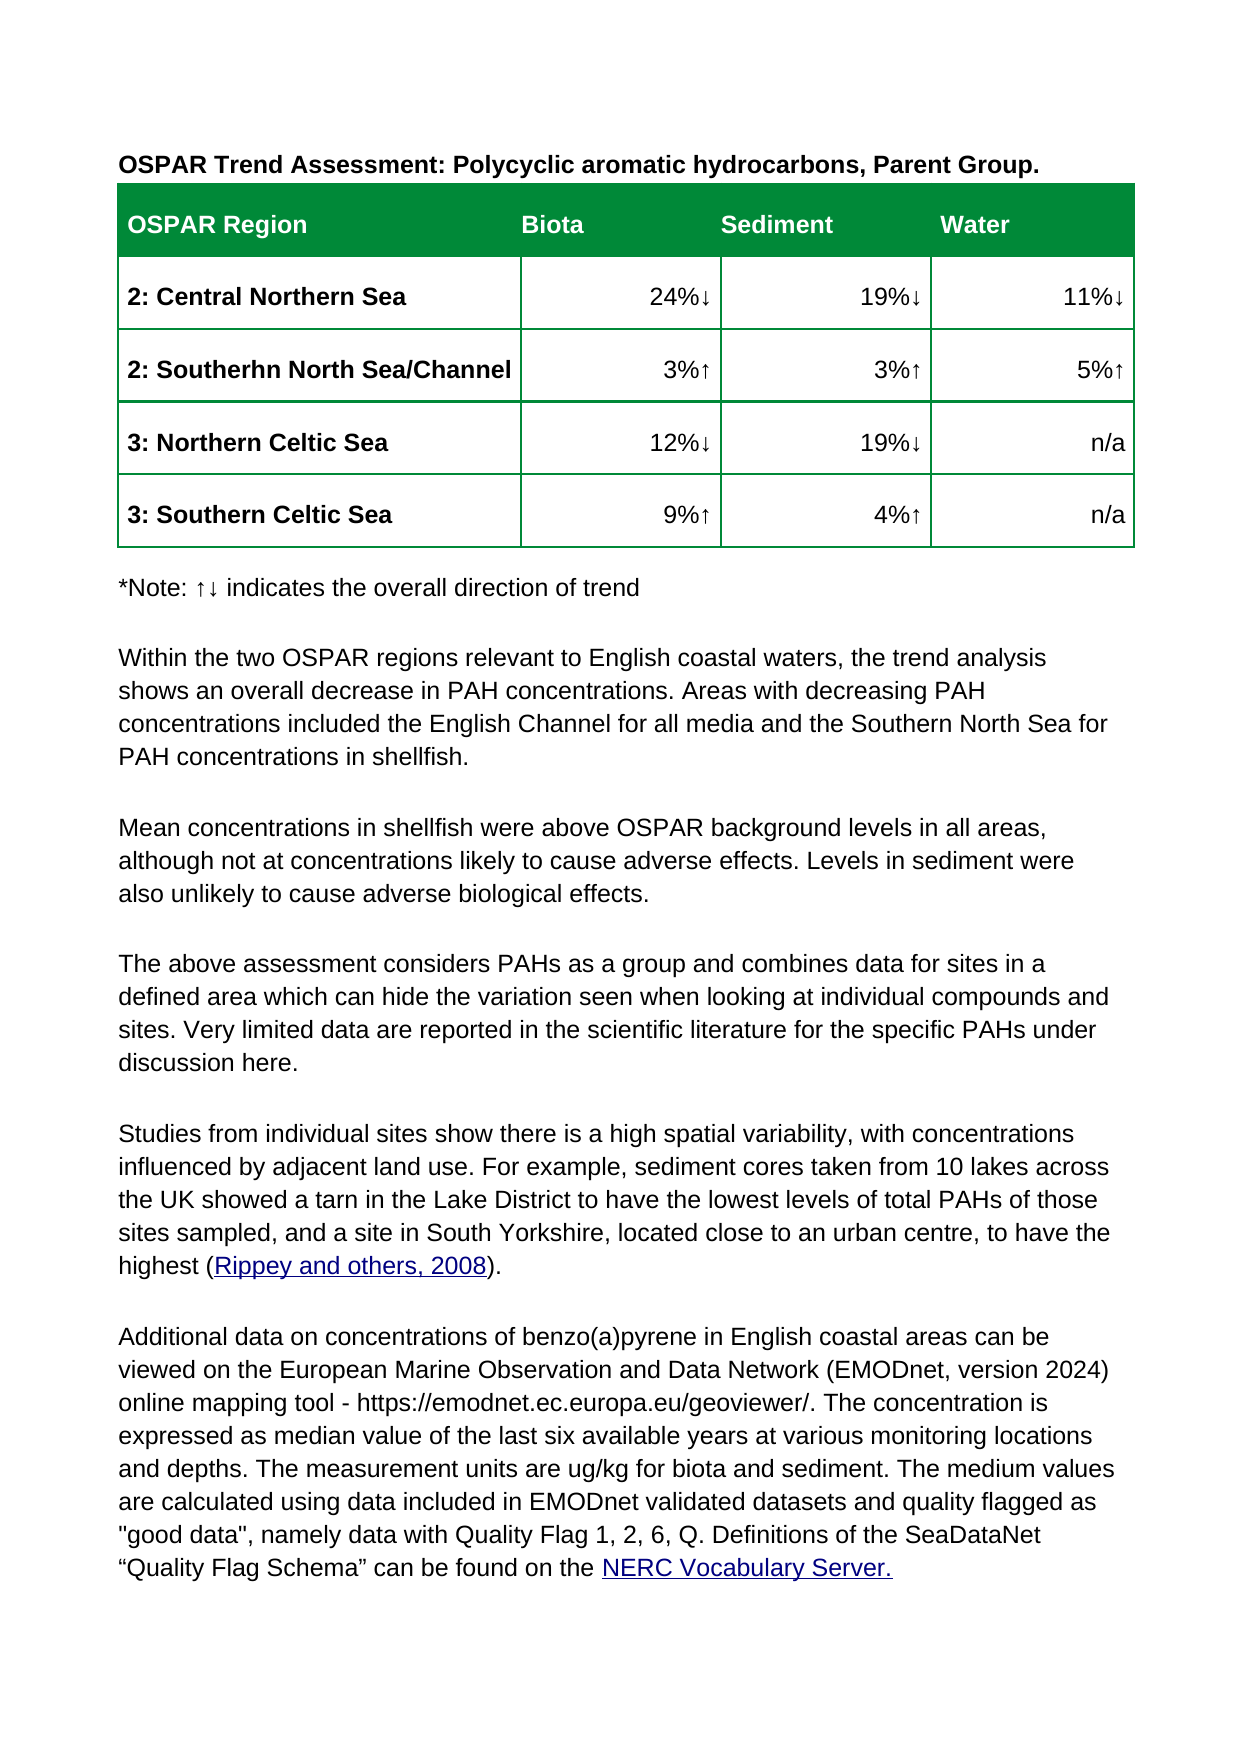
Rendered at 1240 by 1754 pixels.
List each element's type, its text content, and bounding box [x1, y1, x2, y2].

table_cell 2: Central Northern Sea [119, 257, 520, 328]
table_cell 5%↑ [932, 330, 1133, 400]
table_cell n/a [932, 403, 1133, 473]
table_cell 3: Northern Celtic Sea [119, 403, 520, 473]
table_cell 3%↑ [522, 330, 720, 400]
table_cell 12%↓ [522, 403, 720, 473]
table_cell n/a [932, 475, 1133, 546]
table_cell 19%↓ [722, 403, 930, 473]
table_header Sediment [722, 185, 930, 255]
text Mean concentrations in shellfish were above OSPAR background levels in all areas, although not at concentrations likely to cause adverse effects. Levels in sediment were also unlikely to cause adverse biological effects. [118, 813, 1121, 908]
table_header Water [932, 185, 1133, 255]
subtitle OSPAR Trend Assessment: Polycyclic aromatic hydrocarbons, Parent Group. [118, 149, 1121, 178]
table_cell 3: Southern Celtic Sea [119, 475, 520, 546]
table_header OSPAR Region [119, 185, 520, 255]
text Studies from individual sites show there is a high spatial variability, with concentrations influenced by adjacent land use. For example, sediment cores taken from 10 lakes across the UK showed a tarn in the Lake District to have the lowest levels of total PAHs of those sites sampled, and a site in South Yorkshire, located close to an urban centre, to have the highest (Rippey and others, 2008). [118, 1119, 1121, 1280]
table_cell 3%↑ [722, 330, 930, 400]
text Within the two OSPAR regions relevant to English coastal waters, the trend analysis shows an overall decrease in PAH concentrations. Areas with decreasing PAH concentrations included the English Channel for all media and the Southern North Sea for PAH concentrations in shellfish. [118, 643, 1121, 771]
table_cell 4%↑ [722, 475, 930, 546]
text The above assessment considers PAHs as a group and combines data for sites in a defined area which can hide the variation seen when looking at individual compounds and sites. Very limited data are reported in the scientific literature for the specific PAHs under discussion here. [118, 949, 1121, 1077]
table_cell 19%↓ [722, 257, 930, 328]
table_cell 9%↑ [522, 475, 720, 546]
table_cell 2: Southerhn North Sea/Channel [119, 330, 520, 400]
table_header Biota [522, 185, 720, 255]
text Additional data on concentrations of benzo(a)pyrene in English coastal areas can be viewed on the European Marine Observation and Data Network (EMODnet, version 2024) online mapping tool - https://emodnet.ec.europa.eu/geoviewer/. The concentration is expressed as median value of the last six available years at various monitoring locations and depths. The measurement units are ug/kg for biota and sediment. The medium values are calculated using data included in EMODnet validated datasets and quality flagged as "good data", namely data with Quality Flag 1, 2, 6, Q. Definitions of the SeaDataNet “Quality Flag Schema” can be found on the NERC Vocabulary Server. [118, 1322, 1121, 1581]
table_cell 24%↓ [522, 257, 720, 328]
table_cell 11%↓ [932, 257, 1133, 328]
text *Note: ↑↓ indicates the overall direction of trend [118, 573, 1121, 601]
